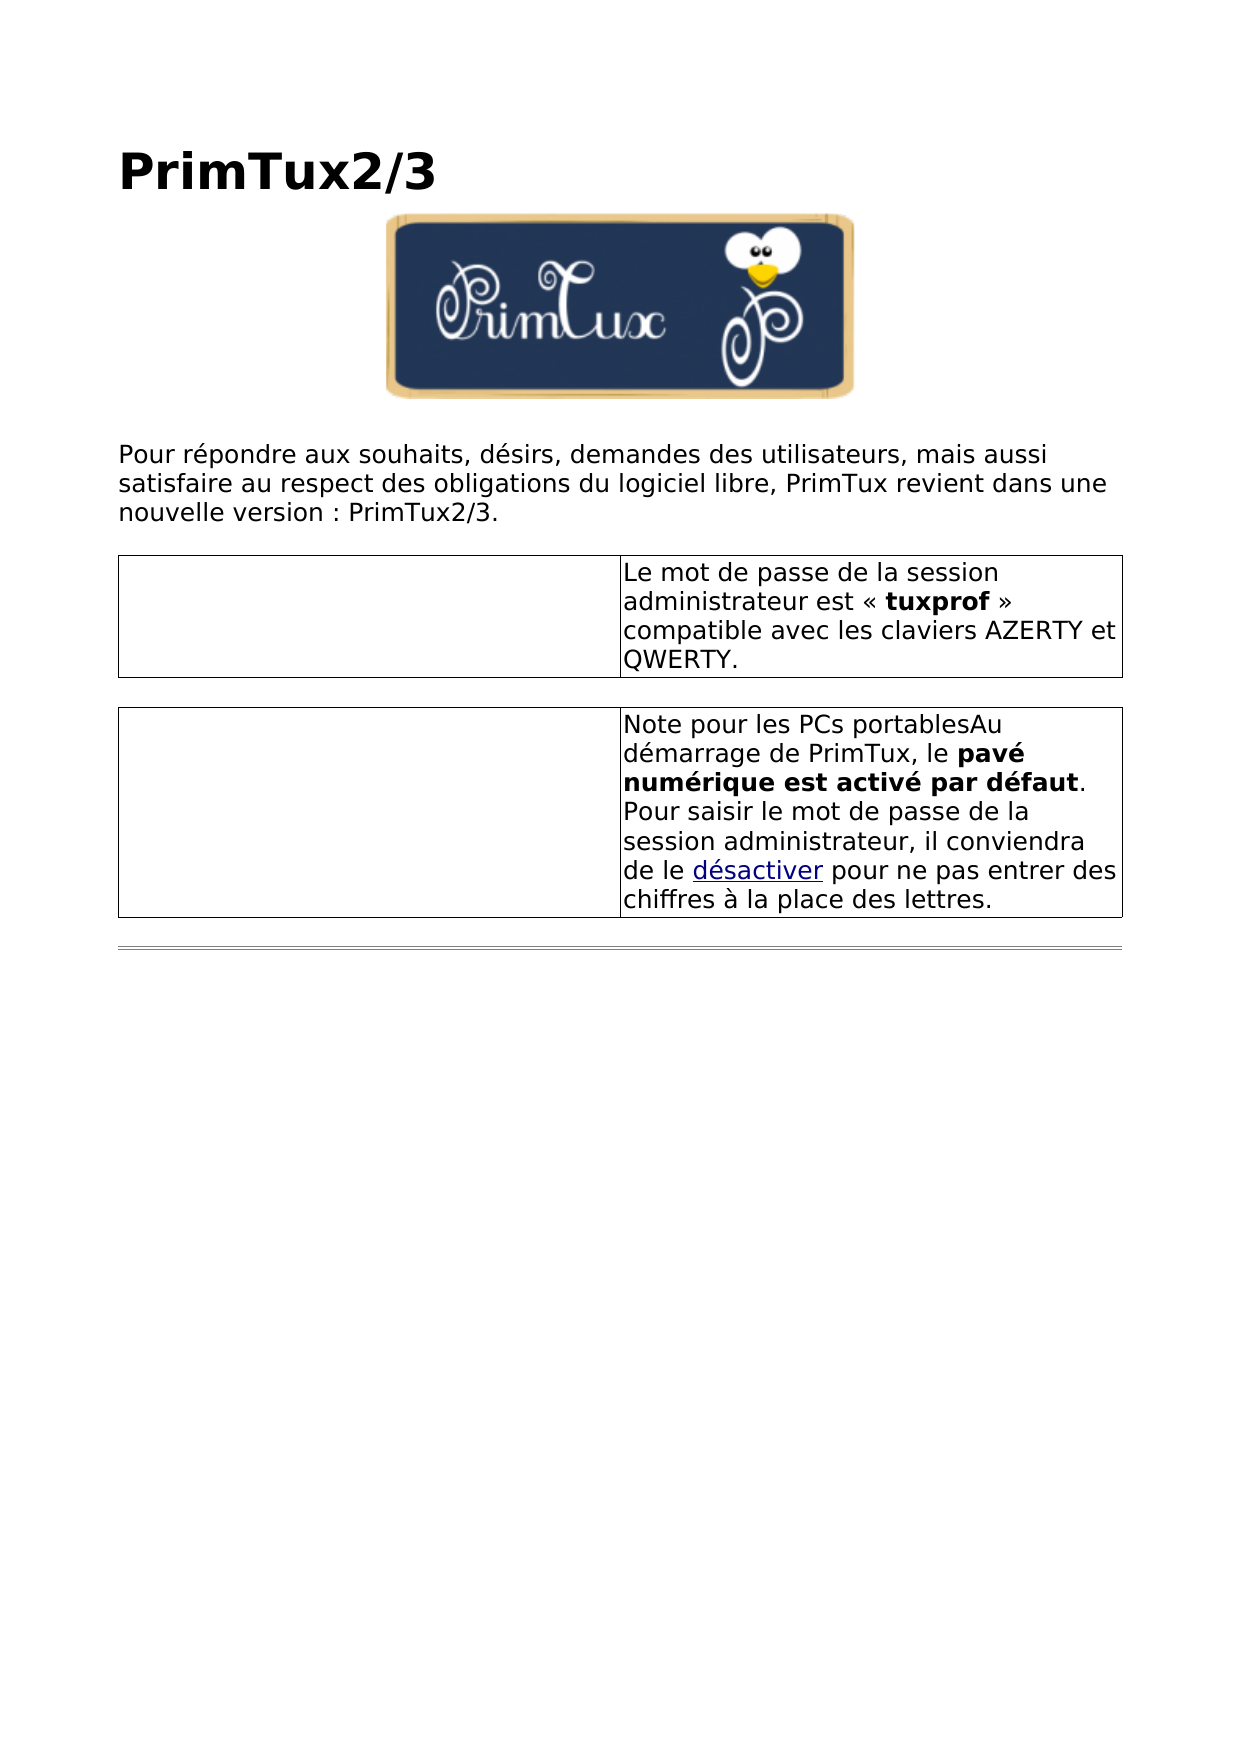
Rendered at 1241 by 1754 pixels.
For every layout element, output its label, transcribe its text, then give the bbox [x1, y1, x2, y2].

subtitle PrimTux2/3 [118, 143, 1122, 201]
picture [385, 213, 855, 399]
table_header [119, 708, 620, 917]
text Pour répondre aux souhaits, désirs, demandes des utilisateurs, mais aussi satisfaire au respect des obligations du logiciel libre, PrimTux revient dans une nouvelle version : PrimTux2/3. [118, 440, 1122, 527]
table_header [119, 556, 620, 677]
table_header Le mot de passe de la session administrateur est « tuxprof » compatible avec les claviers AZERTY et QWERTY. [621, 556, 1122, 677]
table_header Note pour les PCs portablesAu démarrage de PrimTux, le pavé numérique est activé par défaut. Pour saisir le mot de passe de la session administrateur, il conviendra de le désactiver pour ne pas entrer des chiffres à la place des lettres. [621, 708, 1122, 917]
